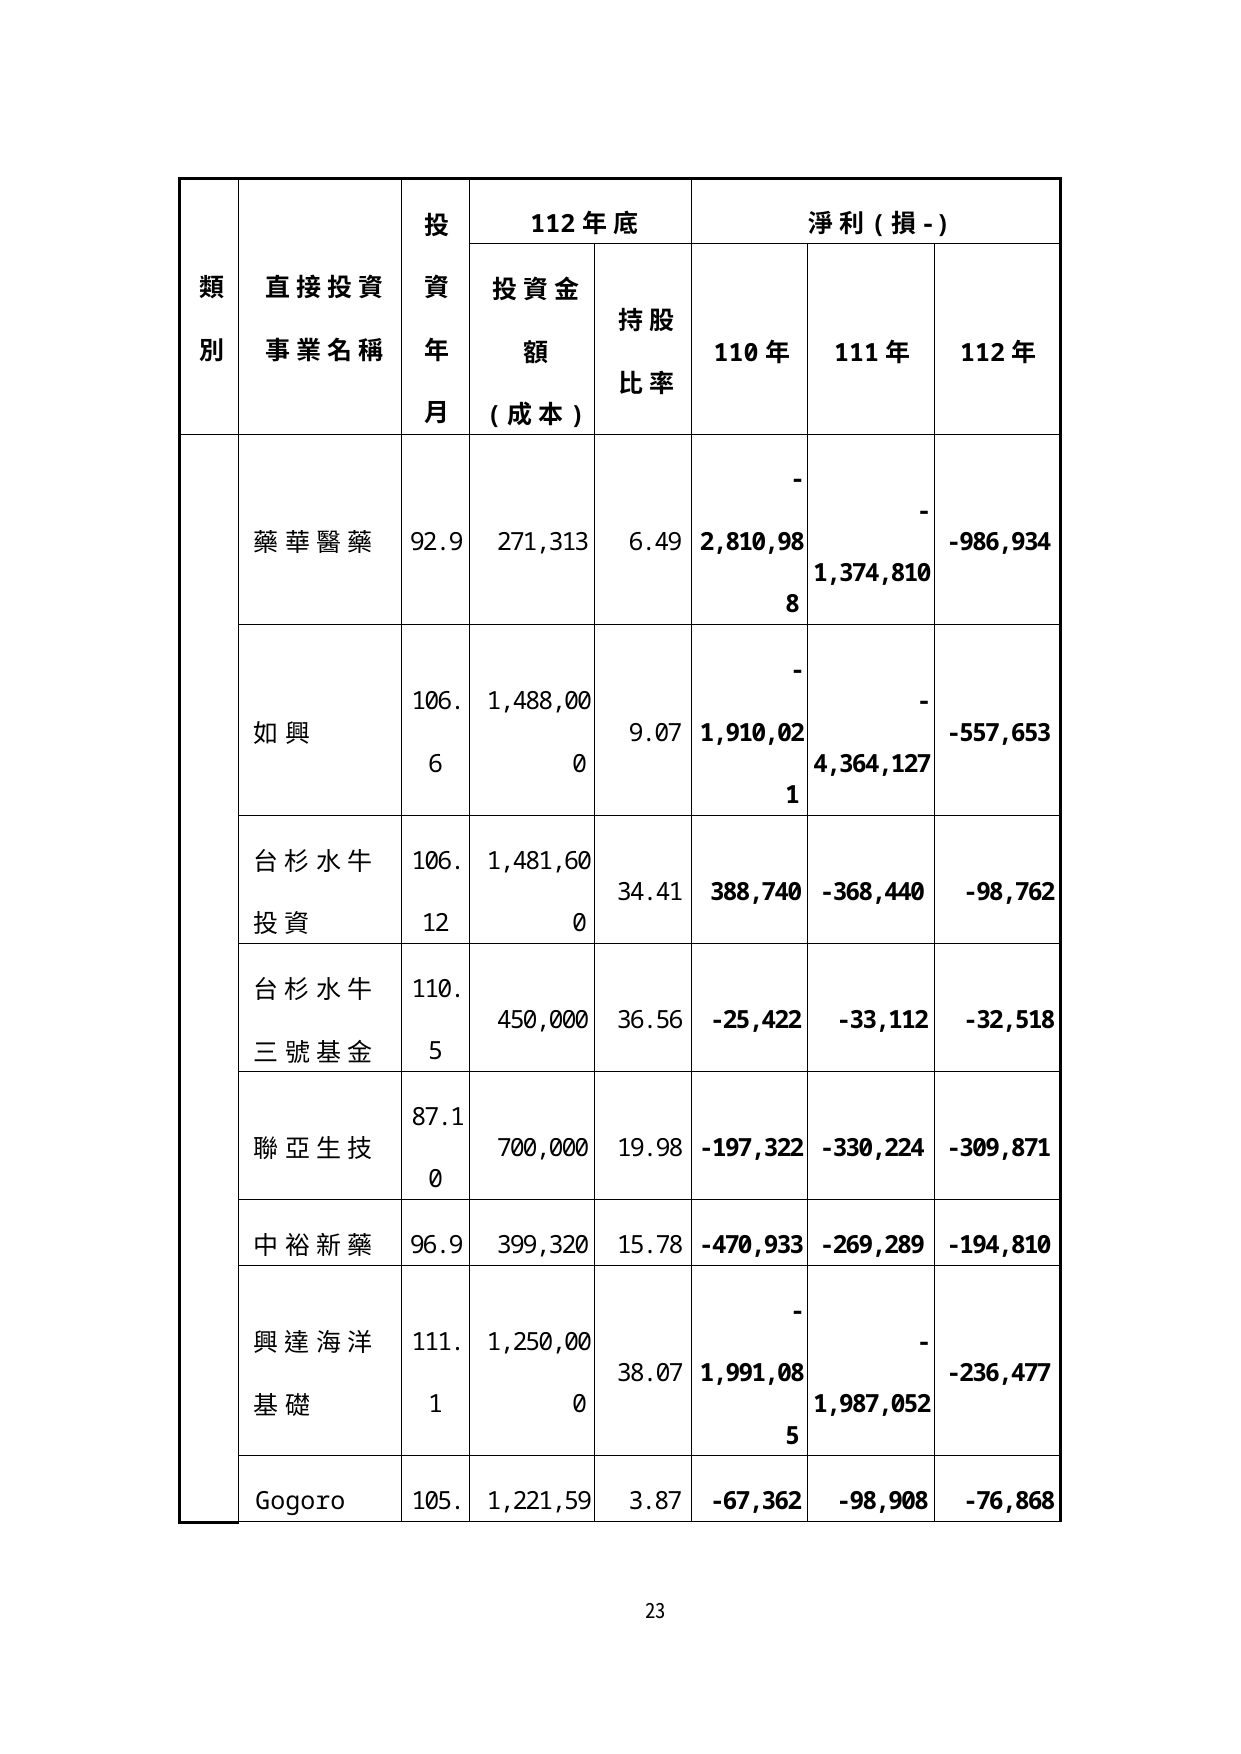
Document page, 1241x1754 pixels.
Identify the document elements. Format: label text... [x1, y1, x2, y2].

table_cell -67,362 [692, 1456, 807, 1521]
table_cell 興達海洋基礎 [239, 1266, 401, 1455]
table_cell 中裕新藥 [239, 1200, 401, 1265]
table_cell 87.10 [402, 1072, 469, 1199]
table_cell -309,871 [935, 1072, 1059, 1199]
table_cell 110年 [692, 244, 807, 433]
table_cell 1,481,600 [470, 816, 594, 943]
table_cell -76,868 [935, 1456, 1059, 1521]
table_header 直接投資 事業名稱 [239, 180, 401, 433]
table_cell 聯亞生技 [239, 1072, 401, 1199]
table_cell 1,488,000 [470, 625, 594, 815]
table_cell 271,313 [470, 435, 594, 624]
table_cell -470,933 [692, 1200, 807, 1265]
table_cell 藥華醫藥 [239, 435, 401, 624]
table_header 淨利(損-) [692, 180, 1059, 243]
table_cell 15.78 [595, 1200, 691, 1265]
table_cell -1,910,021 [692, 625, 807, 815]
table_cell -197,322 [692, 1072, 807, 1199]
table_cell -33,112 [808, 944, 934, 1071]
table_cell 112年 [935, 244, 1059, 433]
table_cell -98,908 [808, 1456, 934, 1521]
table_cell -194,810 [935, 1200, 1059, 1265]
table_cell -32,518 [935, 944, 1059, 1071]
table_cell -1,374,810 [808, 435, 934, 624]
table_header 類別 [181, 180, 238, 433]
table_cell 19.98 [595, 1072, 691, 1199]
table_cell 1,221,59 [470, 1456, 594, 1521]
table_cell 3.87 [595, 1456, 691, 1521]
table_cell [181, 435, 238, 1521]
table_cell 106.12 [402, 816, 469, 943]
table_cell -986,934 [935, 435, 1059, 624]
table_cell 台杉水牛三號基金 [239, 944, 401, 1071]
table_cell -236,477 [935, 1266, 1059, 1455]
table_cell 96.9 [402, 1200, 469, 1265]
table_cell 投資金額 (成本) [470, 244, 594, 433]
table_cell -557,653 [935, 625, 1059, 815]
table_cell 6.49 [595, 435, 691, 624]
table_cell -98,762 [935, 816, 1059, 943]
table_cell Gogoro [239, 1456, 401, 1521]
table_cell 92.9 [402, 435, 469, 624]
table_cell 111年 [808, 244, 934, 433]
table_cell 700,000 [470, 1072, 594, 1199]
table_cell 台杉水牛投資 [239, 816, 401, 943]
table_header 投資 年月 [402, 180, 469, 433]
table_cell 399,320 [470, 1200, 594, 1265]
table_cell 111.1 [402, 1266, 469, 1455]
table_cell -269,289 [808, 1200, 934, 1265]
table_cell -25,422 [692, 944, 807, 1071]
table_cell 106.6 [402, 625, 469, 815]
table_cell -4,364,127 [808, 625, 934, 815]
table_cell 388,740 [692, 816, 807, 943]
table_cell 110.5 [402, 944, 469, 1071]
table_cell -1,991,085 [692, 1266, 807, 1455]
table_cell -368,440 [808, 816, 934, 943]
table_cell 450,000 [470, 944, 594, 1071]
table_cell -1,987,052 [808, 1266, 934, 1455]
table_cell 105. [402, 1456, 469, 1521]
table_cell -330,224 [808, 1072, 934, 1199]
table_cell 1,250,000 [470, 1266, 594, 1455]
table_cell 36.56 [595, 944, 691, 1071]
table_cell 34.41 [595, 816, 691, 943]
table_cell 38.07 [595, 1266, 691, 1455]
table_cell 9.07 [595, 625, 691, 815]
table_cell 持股 比率 [595, 244, 691, 433]
table_cell -2,810,988 [692, 435, 807, 624]
table_header 112年底 [470, 180, 691, 243]
table_cell 如興 [239, 625, 401, 815]
